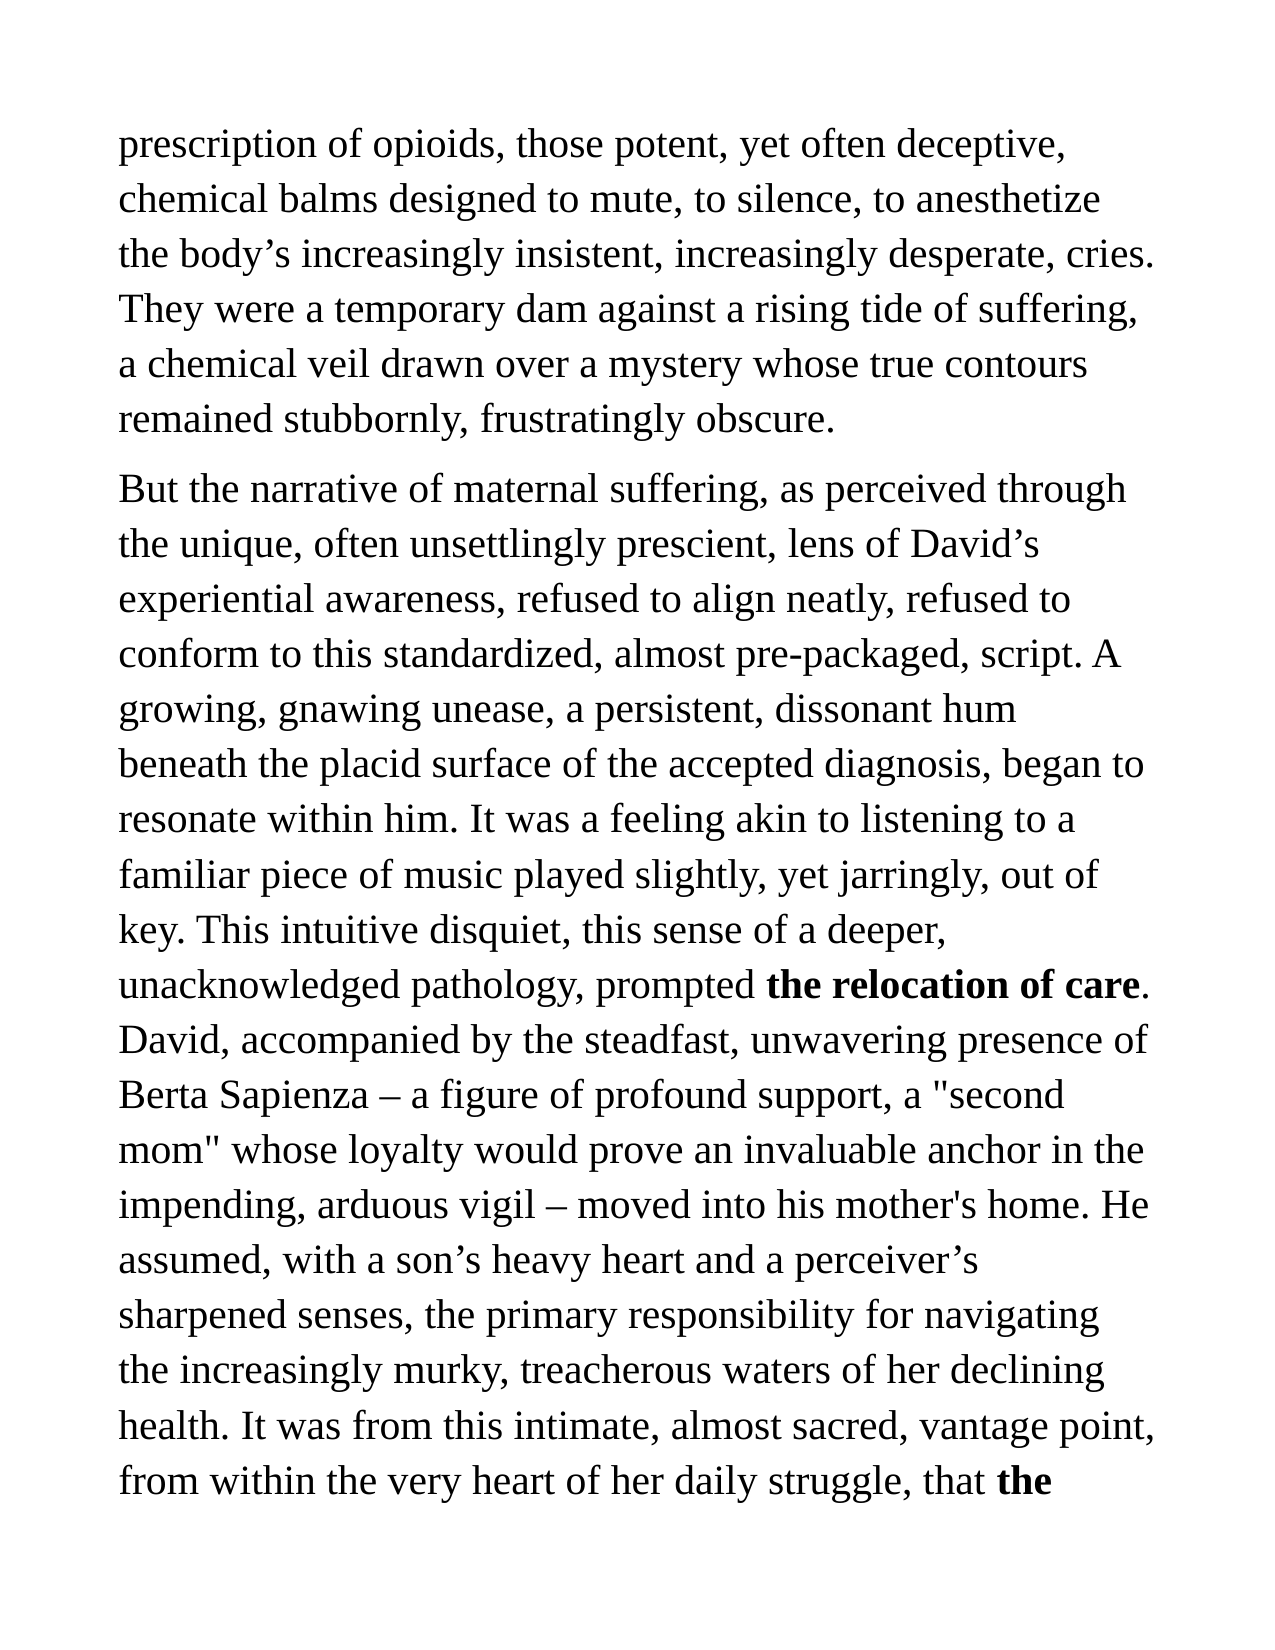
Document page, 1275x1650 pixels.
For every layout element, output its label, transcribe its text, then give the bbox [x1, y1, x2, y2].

text But the narrative of maternal suffering, as perceived through the unique, often unsettlingly prescient, lens of David’s experiential awareness, refused to align neatly, refused to conform to this standardized, almost pre-packaged, script. A growing, gnawing unease, a persistent, dissonant hum beneath the placid surface of the accepted diagnosis, began to resonate within him. It was a feeling akin to listening to a familiar piece of music played slightly, yet jarringly, out of key. This intuitive disquiet, this sense of a deeper, unacknowledged pathology, prompted the relocation of care. David, accompanied by the steadfast, unwavering presence of Berta Sapienza – a figure of profound support, a "second mom" whose loyalty would prove an invaluable anchor in the impending, arduous vigil – moved into his mother's home. He assumed, with a son’s heavy heart and a perceiver’s sharpened senses, the primary responsibility for navigating the increasingly murky, treacherous waters of her declining health. It was from this intimate, almost sacred, vantage point, from within the very heart of her daily struggle, that the [118, 463, 1157, 1503]
text prescription of opioids, those potent, yet often deceptive, chemical balms designed to mute, to silence, to anesthetize the body’s increasingly insistent, increasingly desperate, cries. They were a temporary dam against a rising tide of suffering, a chemical veil drawn over a mystery whose true contours remained stubbornly, frustratingly obscure. [118, 118, 1157, 442]
